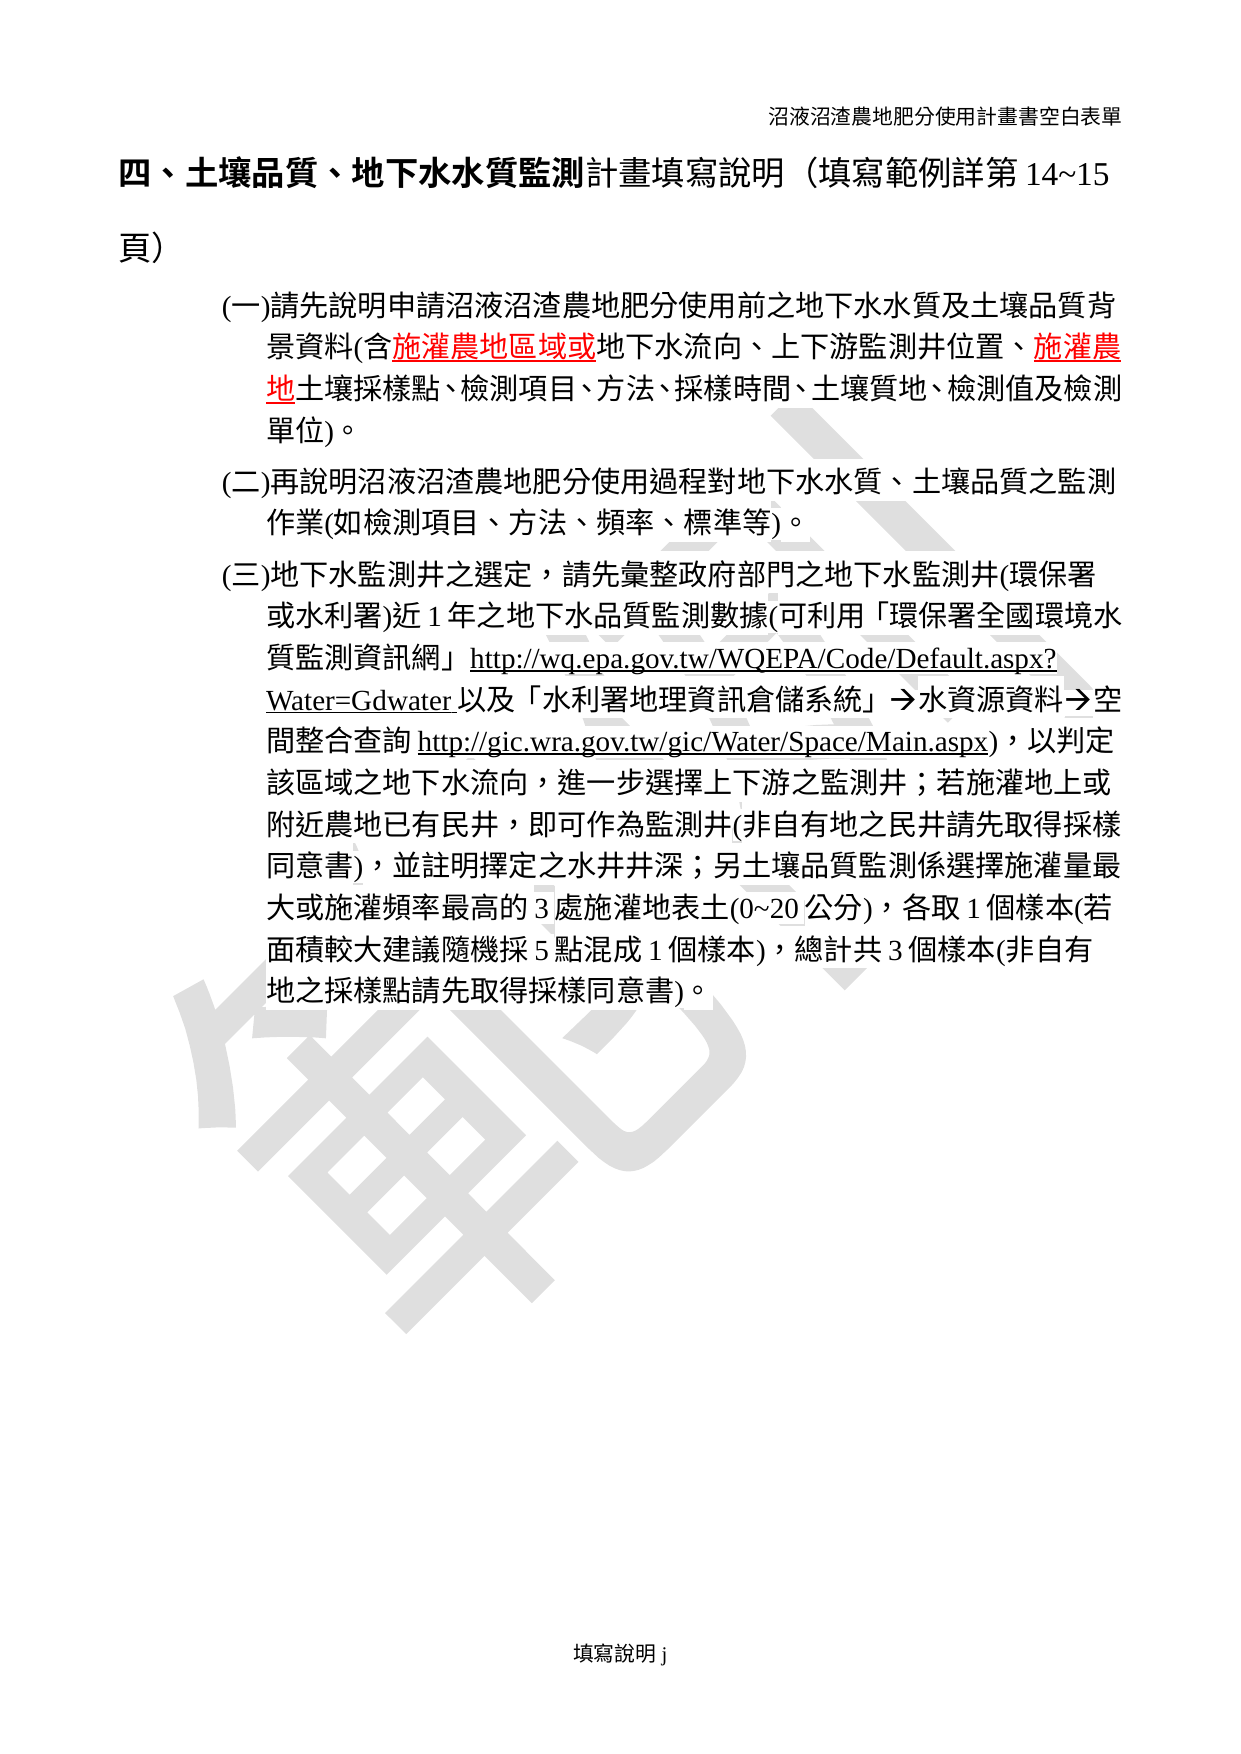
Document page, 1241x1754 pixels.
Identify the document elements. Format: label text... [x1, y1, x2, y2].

text (三)地下水監測井之選定，請先彙整政府部門之地下水監測井(環保署或水利署)近1年之地下水品質監測數據(可利用「環保署全國環境水質監測資訊網」http://wq.epa.gov.tw/WQEPA/Code/Default.aspx?Water=Gdwater以及「水利署地理資訊倉儲系統」水資源資料空間整合查詢http://gic.wra.gov.tw/gic/Water/Space/Main.aspx)，以判定該區域之地下水流向，進一步選擇上下游之監測井；若施灌地上或附近農地已有民井，即可作為監測井(非自有地之民井請先取得採樣同意書)，並註明擇定之水井井深；另土壤品質監測係選擇施灌量最大或施灌頻率最高的3處施灌地表土(0~20公分)，各取1個樣本(若面積較大建議隨機採5點混成1個樣本)，總計共3個樣本(非自有地之採樣點請先取得採樣同意書)。 [827, 552, 1016, 670]
text (三)地下水監測井之選定，請先彙整政府部門之地下水監測井(環保署或水利署)近1年之地下水品質監測數據(可利用「環保署全國環境水質監測資訊網」http://wq.epa.gov.tw/WQEPA/Code/Default.aspx?Water=Gdwater以及「水利署地理資訊倉儲系統」水資源資料空間整合查詢http://gic.wra.gov.tw/gic/Water/Space/Main.aspx)，以判定該區域之地下水流向，進一步選擇上下游之監測井；若施灌地上或附近農地已有民井，即可作為監測井(非自有地之民井請先取得採樣同意書)，並註明擇定之水井井深；另土壤品質監測係選擇施灌量最大或施灌頻率最高的3處施灌地表土(0~20公分)，各取1個樣本(若面積較大建議隨機採5點混成1個樣本)，總計共3個樣本(非自有地之採樣點請先取得採樣同意書)。 [671, 552, 790, 650]
text (三)地下水監測井之選定，請先彙整政府部門之地下水監測井(環保署或水利署)近1年之地下水品質監測數據(可利用「環保署全國環境水質監測資訊網」http://wq.epa.gov.tw/WQEPA/Code/Default.aspx?Water=Gdwater以及「水利署地理資訊倉儲系統」水資源資料空間整合查詢http://gic.wra.gov.tw/gic/Water/Space/Main.aspx)，以判定該區域之地下水流向，進一步選擇上下游之監測井；若施灌地上或附近農地已有民井，即可作為監測井(非自有地之民井請先取得採樣同意書)，並註明擇定之水井井深；另土壤品質監測係選擇施灌量最大或施灌頻率最高的3處施灌地表土(0~20公分)，各取1個樣本(若面積較大建議隨機採5點混成1個樣本)，總計共3個樣本(非自有地之採樣點請先取得採樣同意書)。 [263, 866, 497, 1010]
text (一)請先說明申請沼液沼渣農地肥分使用前之地下水水質及土壤品質背景資料(含施灌農地區域或地下水流向、上下游監測井位置、施灌農地土壤採樣點、檢測項目、方法、採樣時間、土壤質地、檢測值及檢測單位)。 [222, 283, 1122, 449]
text (三)地下水監測井之選定，請先彙整政府部門之地下水監測井(環保署或水利署)近1年之地下水品質監測數據(可利用「環保署全國環境水質監測資訊網」http://wq.epa.gov.tw/WQEPA/Code/Default.aspx?Water=Gdwater以及「水利署地理資訊倉儲系統」水資源資料空間整合查詢http://gic.wra.gov.tw/gic/Water/Space/Main.aspx)，以判定該區域之地下水流向，進一步選擇上下游之監測井；若施灌地上或附近農地已有民井，即可作為監測井(非自有地之民井請先取得採樣同意書)，並註明擇定之水井井深；另土壤品質監測係選擇施灌量最大或施灌頻率最高的3處施灌地表土(0~20公分)，各取1個樣本(若面積較大建議隨機採5點混成1個樣本)，總計共3個樣本(非自有地之採樣點請先取得採樣同意書)。 [418, 552, 1122, 1010]
text (三)地下水監測井之選定，請先彙整政府部門之地下水監測井(環保署或水利署)近1年之地下水品質監測數據(可利用「環保署全國環境水質監測資訊網」http://wq.epa.gov.tw/WQEPA/Code/Default.aspx?Water=Gdwater以及「水利署地理資訊倉儲系統」水資源資料空間整合查詢http://gic.wra.gov.tw/gic/Water/Space/Main.aspx)，以判定該區域之地下水流向，進一步選擇上下游之監測井；若施灌地上或附近農地已有民井，即可作為監測井(非自有地之民井請先取得採樣同意書)，並註明擇定之水井井深；另土壤品質監測係選擇施灌量最大或施灌頻率最高的3處施灌地表土(0~20公分)，各取1個樣本(若面積較大建議隨機採5點混成1個樣本)，總計共3個樣本(非自有地之採樣點請先取得採樣同意書)。 [604, 672, 724, 753]
text (三)地下水監測井之選定，請先彙整政府部門之地下水監測井(環保署或水利署)近1年之地下水品質監測數據(可利用「環保署全國環境水質監測資訊網」http://wq.epa.gov.tw/WQEPA/Code/Default.aspx?Water=Gdwater以及「水利署地理資訊倉儲系統」水資源資料空間整合查詢http://gic.wra.gov.tw/gic/Water/Space/Main.aspx)，以判定該區域之地下水流向，進一步選擇上下游之監測井；若施灌地上或附近農地已有民井，即可作為監測井(非自有地之民井請先取得採樣同意書)，並註明擇定之水井井深；另土壤品質監測係選擇施灌量最大或施灌頻率最高的3處施灌地表土(0~20公分)，各取1個樣本(若面積較大建議隨機採5點混成1個樣本)，總計共3個樣本(非自有地之採樣點請先取得採樣同意書)。 [786, 569, 894, 670]
text (三)地下水監測井之選定，請先彙整政府部門之地下水監測井(環保署或水利署)近1年之地下水品質監測數據(可利用「環保署全國環境水質監測資訊網」http://wq.epa.gov.tw/WQEPA/Code/Default.aspx?Water=Gdwater以及「水利署地理資訊倉儲系統」水資源資料空間整合查詢http://gic.wra.gov.tw/gic/Water/Space/Main.aspx)，以判定該區域之地下水流向，進一步選擇上下游之監測井；若施灌地上或附近農地已有民井，即可作為監測井(非自有地之民井請先取得採樣同意書)，並註明擇定之水井井深；另土壤品質監測係選擇施灌量最大或施灌頻率最高的3處施灌地表土(0~20公分)，各取1個樣本(若面積較大建議隨機採5點混成1個樣本)，總計共3個樣本(非自有地之採樣點請先取得採樣同意書)。 [222, 552, 658, 1002]
text (三)地下水監測井之選定，請先彙整政府部門之地下水監測井(環保署或水利署)近1年之地下水品質監測數據(可利用「環保署全國環境水質監測資訊網」http://wq.epa.gov.tw/WQEPA/Code/Default.aspx?Water=Gdwater以及「水利署地理資訊倉儲系統」水資源資料空間整合查詢http://gic.wra.gov.tw/gic/Water/Space/Main.aspx)，以判定該區域之地下水流向，進一步選擇上下游之監測井；若施灌地上或附近農地已有民井，即可作為監測井(非自有地之民井請先取得採樣同意書)，並註明擇定之水井井深；另土壤品質監測係選擇施灌量最大或施灌頻率最高的3處施灌地表土(0~20公分)，各取1個樣本(若面積較大建議隨機採5點混成1個樣本)，總計共3個樣本(非自有地之採樣點請先取得採樣同意書)。 [458, 904, 604, 1010]
subtitle 四、土壤品質、地下水水質監測計畫填寫說明（填寫範例詳第14~15頁） [118, 133, 1122, 283]
text (二)再說明沼液沼渣農地肥分使用過程對地下水水質、土壤品質之監測作業(如檢測項目、方法、頻率、標準等)。 [222, 459, 895, 542]
text (二)再說明沼液沼渣農地肥分使用過程對地下水水質、土壤品質之監測作業(如檢測項目、方法、頻率、標準等)。 [865, 459, 1122, 542]
